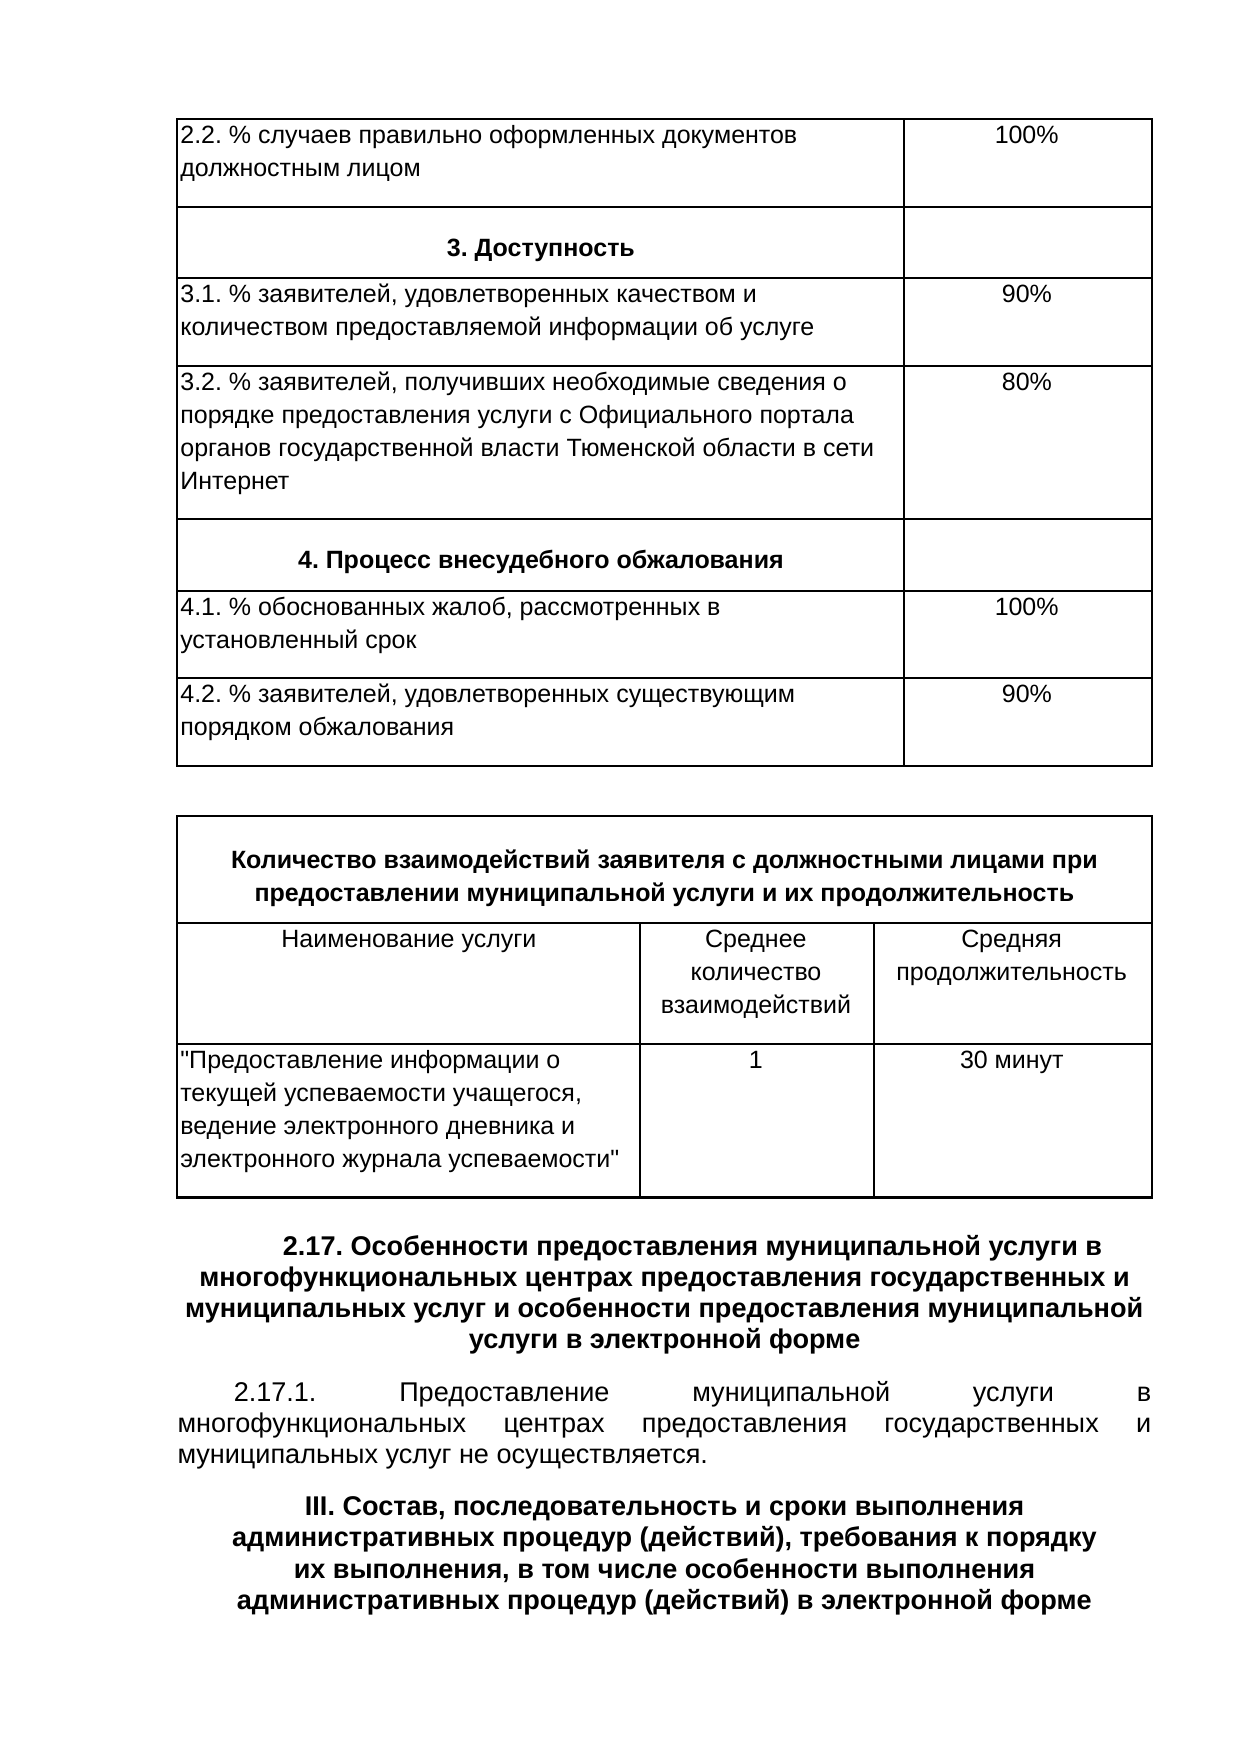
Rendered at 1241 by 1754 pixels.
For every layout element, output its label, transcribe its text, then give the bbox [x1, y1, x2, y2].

table_cell 4.1. % обоснованных жалоб, рассмотренных в установленный срок [178, 592, 903, 677]
table_cell 30 минут [875, 1045, 1151, 1196]
text административных процедур (действий), требования к порядку [177, 1521, 1152, 1553]
table_cell 3.2. % заявителей, получивших необходимые сведения о порядке предоставления услуги с Официального портала органов государственной власти Тюменской области в сети Интернет [178, 367, 903, 518]
table_cell 100% [905, 592, 1151, 677]
table_cell [905, 520, 1151, 589]
table_cell 90% [905, 679, 1151, 765]
table_cell 100% [905, 120, 1151, 206]
table_cell 2.2. % случаев правильно оформленных документов должностным лицом [178, 120, 903, 206]
text их выполнения, в том числе особенности выполнения [177, 1553, 1152, 1584]
table_cell 3.1. % заявителей, удовлетворенных качеством и количеством предоставляемой информации об услуге [178, 279, 903, 364]
subtitle 2.17. Особенности предоставления муниципальной услуги в многофункциональных центрах предоставления государственных и муниципальных услуг и особенности предоставления муниципальной услуги в электронной форме [177, 1230, 1152, 1355]
table_cell Средняя продолжительность [875, 924, 1151, 1043]
table_cell [905, 208, 1151, 277]
table_cell 4. Процесс внесудебного обжалования [178, 520, 903, 589]
table_cell 3. Доступность [178, 208, 903, 277]
table_cell 4.2. % заявителей, удовлетворенных существующим порядком обжалования [178, 679, 903, 765]
table_cell Наименование услуги [178, 924, 639, 1043]
subtitle 2.17.1. Предоставление муниципальной услуги в многофункциональных центрах предоставления государственных и муниципальных услуг не осуществляется. [177, 1376, 1152, 1469]
text III. Состав, последовательность и сроки выполнения [177, 1490, 1152, 1521]
text административных процедур (действий) в электронной форме [177, 1584, 1152, 1615]
table_cell 90% [905, 279, 1151, 364]
table_header Количество взаимодействий заявителя с должностными лицами при предоставлении муниципальной услуги и их продолжительность [178, 817, 1151, 922]
table_cell 80% [905, 367, 1151, 518]
table_cell 1 [641, 1045, 873, 1196]
table_cell "Предоставление информации о текущей успеваемости учащегося, ведение электронного дневника и электронного журнала успеваемости" [178, 1045, 639, 1196]
table_cell Среднее количество взаимодействий [641, 924, 873, 1043]
